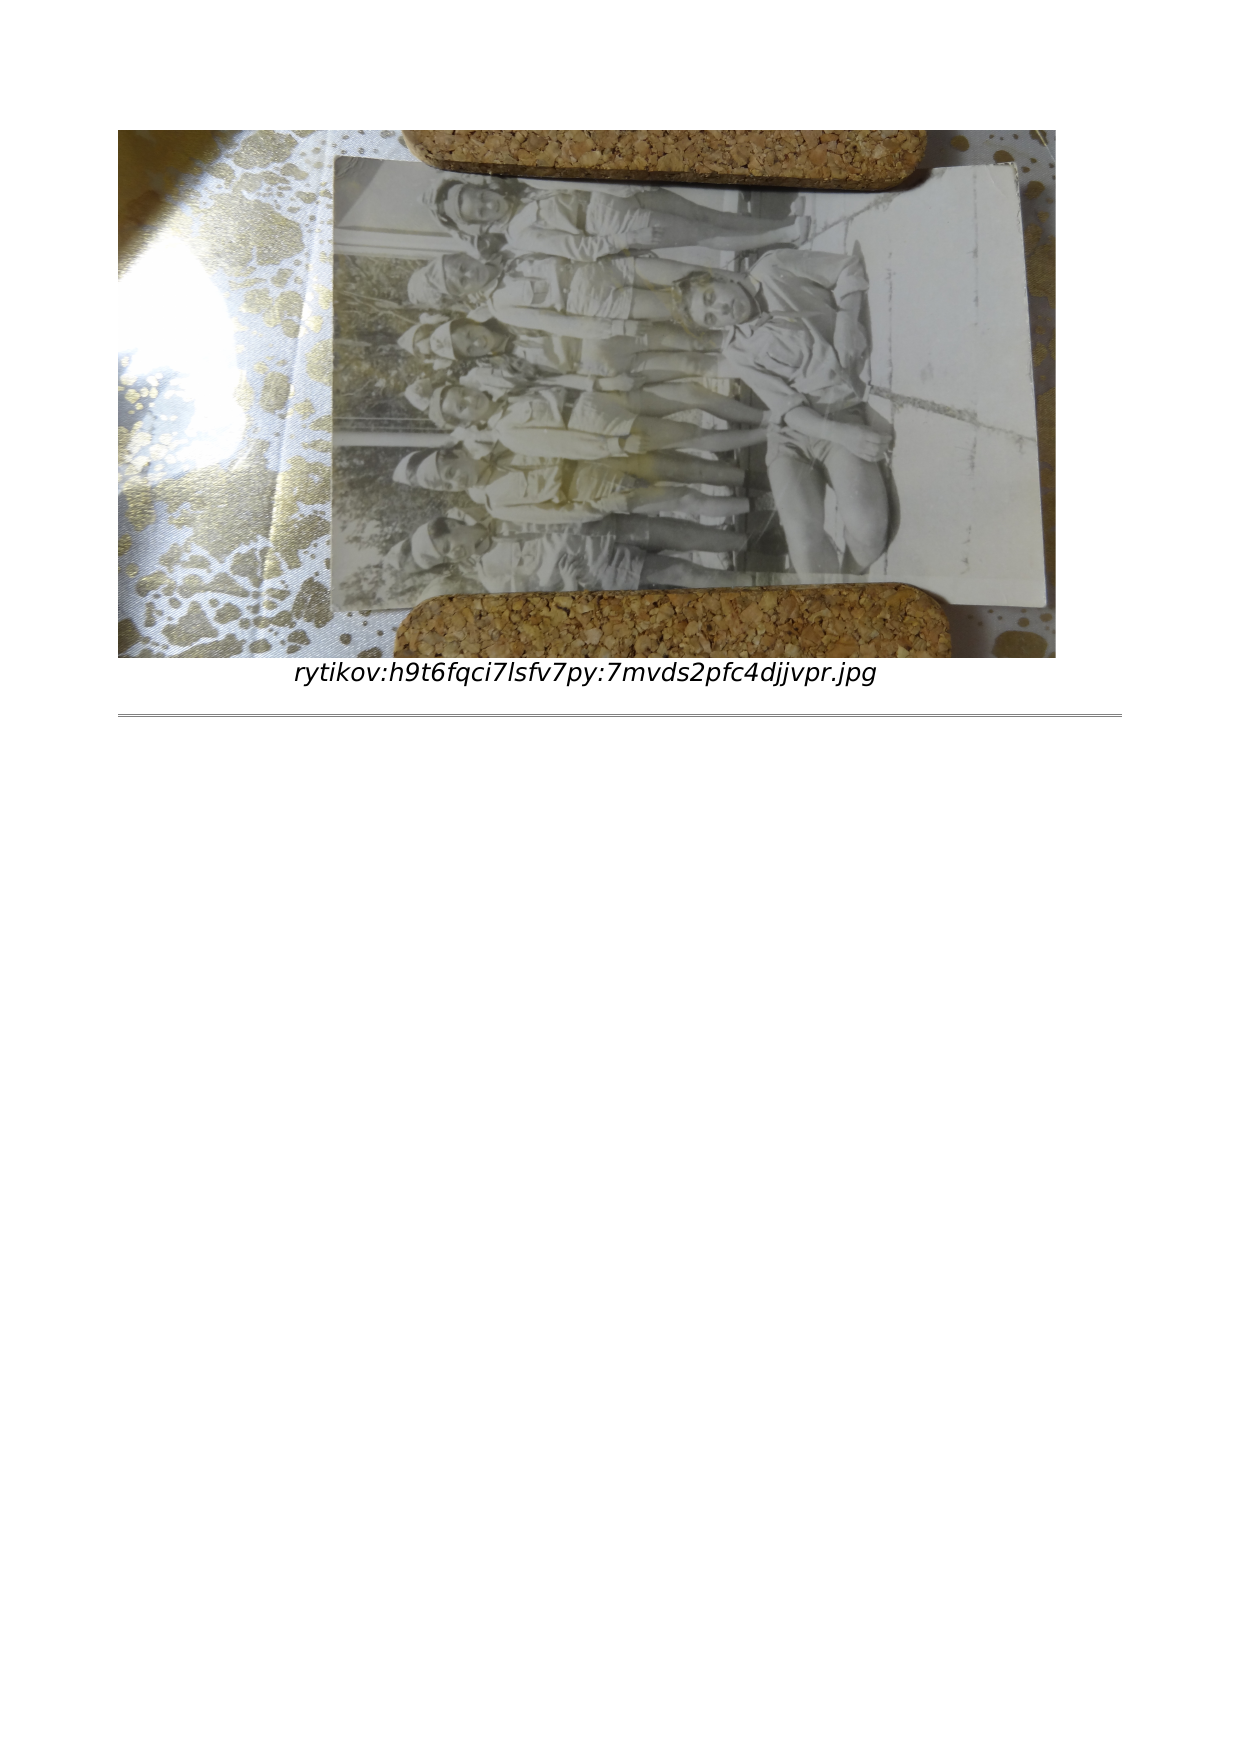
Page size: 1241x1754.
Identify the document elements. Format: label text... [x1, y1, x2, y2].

text rytikov:h9t6fqci7lsfv7py:7mvds2pfc4djjvpr.jpg [118, 658, 1056, 687]
picture [118, 130, 1056, 658]
